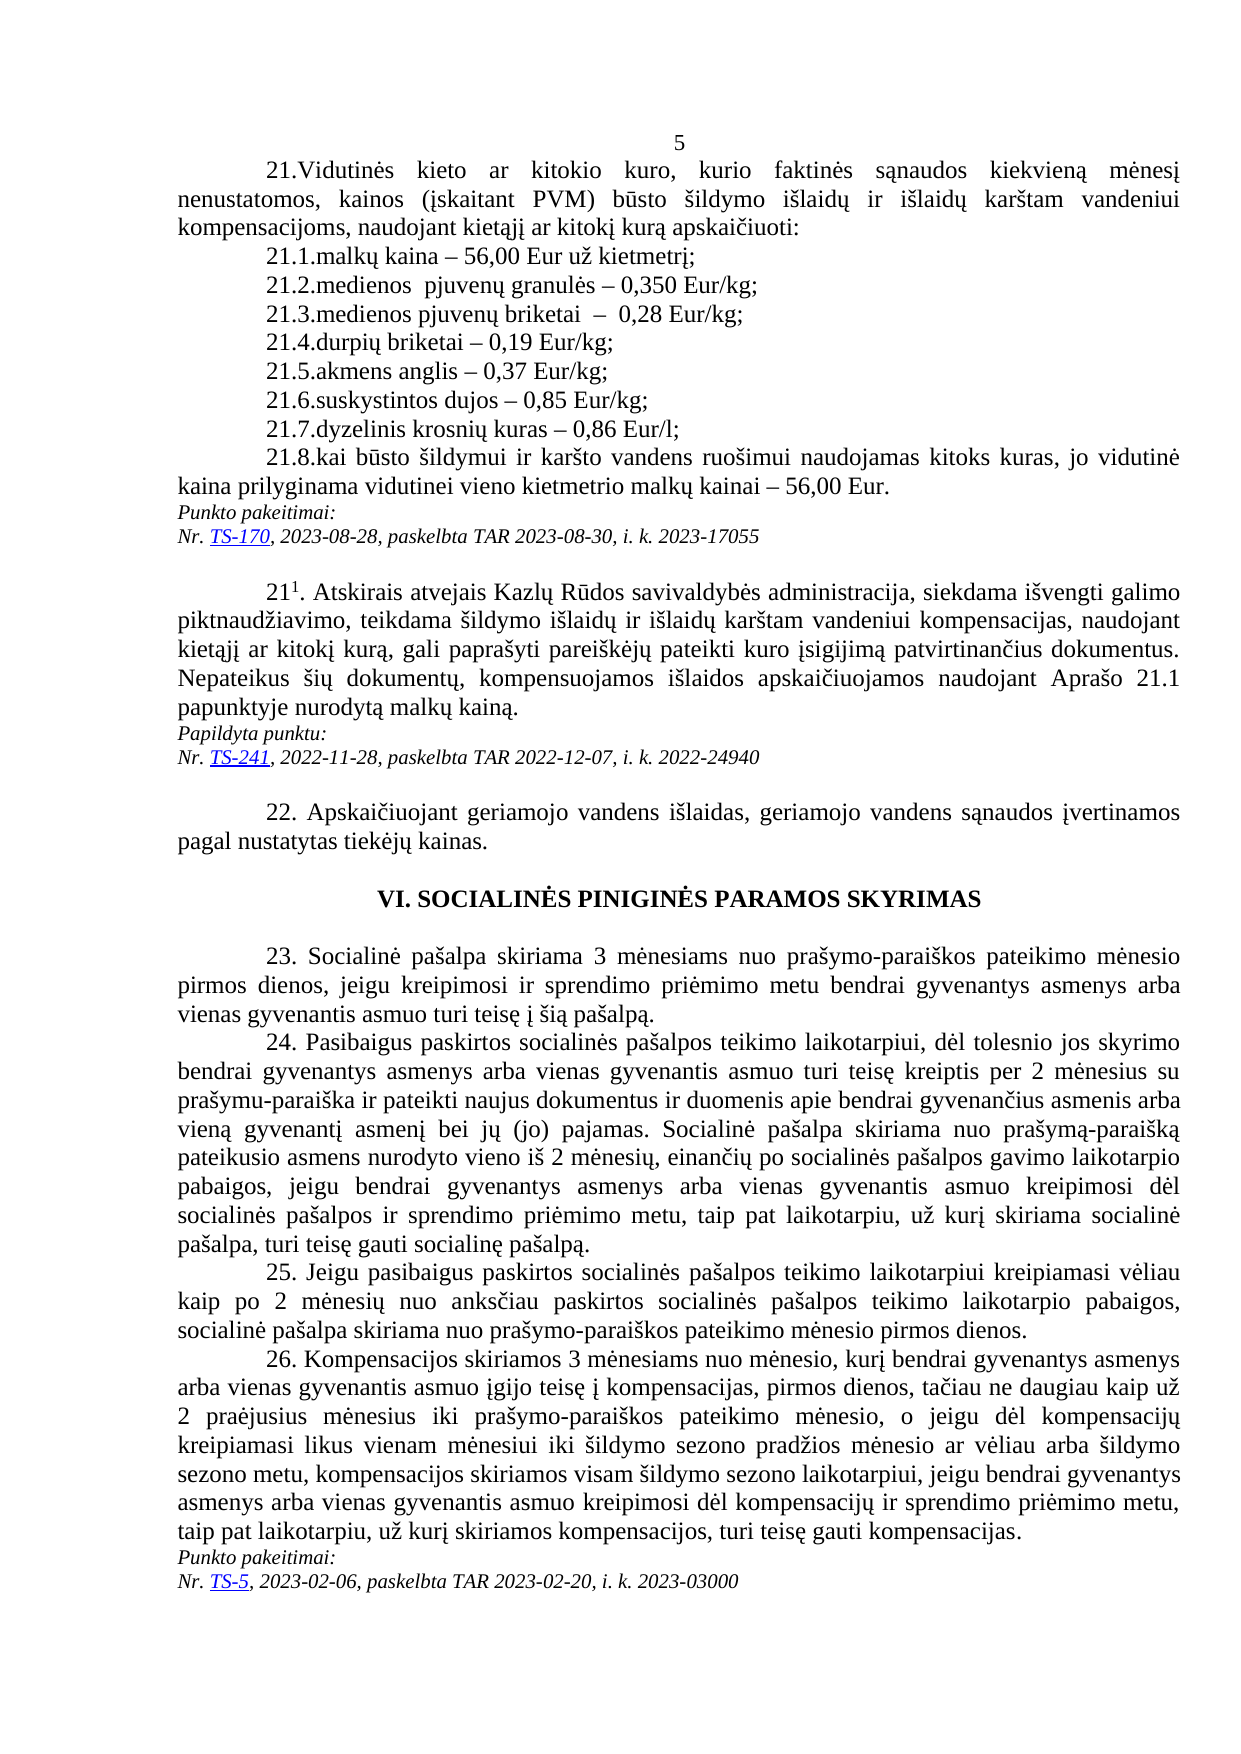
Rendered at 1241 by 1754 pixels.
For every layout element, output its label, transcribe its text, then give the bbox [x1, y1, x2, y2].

text 22. Apskaičiuojant geriamojo vandens išlaidas, geriamojo vandens sąnaudos įvertinamos pagal nustatytas tiekėjų kainas. [177, 797, 1181, 855]
text Nr. TS-5, 2023-02-06, paskelbta TAR 2023-02-20, i. k. 2023-03000 [177, 1569, 1181, 1593]
text 24. Pasibaigus paskirtos socialinės pašalpos teikimo laikotarpiui, dėl tolesnio jos skyrimo bendrai gyvenantys asmenys arba vienas gyvenantis asmuo turi teisę kreiptis per 2 mėnesius su prašymu-paraiška ir pateikti naujus dokumentus ir duomenis apie bendrai gyvenančius asmenis arba vieną gyvenantį asmenį bei jų (jo) pajamas. Socialinė pašalpa skiriama nuo prašymą-paraišką pateikusio asmens nurodyto vieno iš 2 mėnesių, einančių po socialinės pašalpos gavimo laikotarpio pabaigos, jeigu bendrai gyvenantys asmenys arba vienas gyvenantis asmuo kreipimosi dėl socialinės pašalpos ir sprendimo priėmimo metu, taip pat laikotarpiu, už kurį skiriama socialinė pašalpa, turi teisę gauti socialinę pašalpą. [177, 1027, 1181, 1257]
text Nr. TS-241, 2022-11-28, paskelbta TAR 2022-12-07, i. k. 2022-24940 [177, 744, 1181, 769]
text 21.1.malkų kaina – 56,00 Eur už kietmetrį; [177, 241, 1181, 270]
text 21.7.dyzelinis krosnių kuras – 0,86 Eur/l; [177, 414, 1181, 442]
text 23. Socialinė pašalpa skiriama 3 mėnesiams nuo prašymo-paraiškos pateikimo mėnesio pirmos dienos, jeigu kreipimosi ir sprendimo priėmimo metu bendrai gyvenantys asmenys arba vienas gyvenantis asmuo turi teisę į šią pašalpą. [177, 941, 1181, 1027]
text Punkto pakeitimai: [177, 1545, 1181, 1569]
text 21.6.suskystintos dujos – 0,85 Eur/kg; [177, 385, 1181, 414]
text 21.4.durpių briketai – 0,19 Eur/kg; [177, 327, 1181, 356]
text 21.8.kai būsto šildymui ir karšto vandens ruošimui naudojamas kitoks kuras, jo vidutinė kaina prilyginama vidutinei vieno kietmetrio malkų kainai – 56,00 Eur. [177, 442, 1181, 500]
text 26. Kompensacijos skiriamos 3 mėnesiams nuo mėnesio, kurį bendrai gyvenantys asmenys arba vienas gyvenantis asmuo įgijo teisę į kompensacijas, pirmos dienos, tačiau ne daugiau kaip už 2 praėjusius mėnesius iki prašymo-paraiškos pateikimo mėnesio, o jeigu dėl kompensacijų kreipiamasi likus vienam mėnesiui iki šildymo sezono pradžios mėnesio ar vėliau arba šildymo sezono metu, kompensacijos skiriamos visam šildymo sezono laikotarpiui, jeigu bendrai gyvenantys asmenys arba vienas gyvenantis asmuo kreipimosi dėl kompensacijų ir sprendimo priėmimo metu, taip pat laikotarpiu, už kurį skiriamos kompensacijos, turi teisę gauti kompensacijas. [177, 1344, 1181, 1545]
text 25. Jeigu pasibaigus paskirtos socialinės pašalpos teikimo laikotarpiui kreipiamasi vėliau kaip po 2 mėnesių nuo anksčiau paskirtos socialinės pašalpos teikimo laikotarpio pabaigos, socialinė pašalpa skiriama nuo prašymo-paraiškos pateikimo mėnesio pirmos dienos. [177, 1257, 1181, 1344]
text Nr. TS-170, 2023-08-28, paskelbta TAR 2023-08-30, i. k. 2023-17055 [177, 524, 1181, 548]
text Papildyta punktu: [177, 721, 1181, 744]
text Punkto pakeitimai: [177, 500, 1181, 524]
text 21.Vidutinės kieto ar kitokio kuro, kurio faktinės sąnaudos kiekvieną mėnesį nenustatomos, kainos (įskaitant PVM) būsto šildymo išlaidų ir išlaidų karštam vandeniui kompensacijoms, naudojant kietąjį ar kitokį kurą apskaičiuoti: [177, 155, 1181, 241]
text 21.5.akmens anglis – 0,37 Eur/kg; [177, 356, 1181, 385]
text 21.3.medienos pjuvenų briketai – 0,28 Eur/kg; [177, 299, 1181, 327]
text 21.2.medienos pjuvenų granulės – 0,350 Eur/kg; [177, 270, 1181, 299]
text VI. SOCIALINĖS PINIGINĖS PARAMOS SKYRIMAS [177, 884, 1181, 912]
text 211. Atskirais atvejais Kazlų Rūdos savivaldybės administracija, siekdama išvengti galimo piktnaudžiavimo, teikdama šildymo išlaidų ir išlaidų karštam vandeniui kompensacijas, naudojant kietąjį ar kitokį kurą, gali paprašyti pareiškėjų pateikti kuro įsigijimą patvirtinančius dokumentus. Nepateikus šių dokumentų, kompensuojamos išlaidos apskaičiuojamos naudojant Aprašo 21.1 papunktyje nurodytą malkų kainą. [177, 577, 1181, 721]
